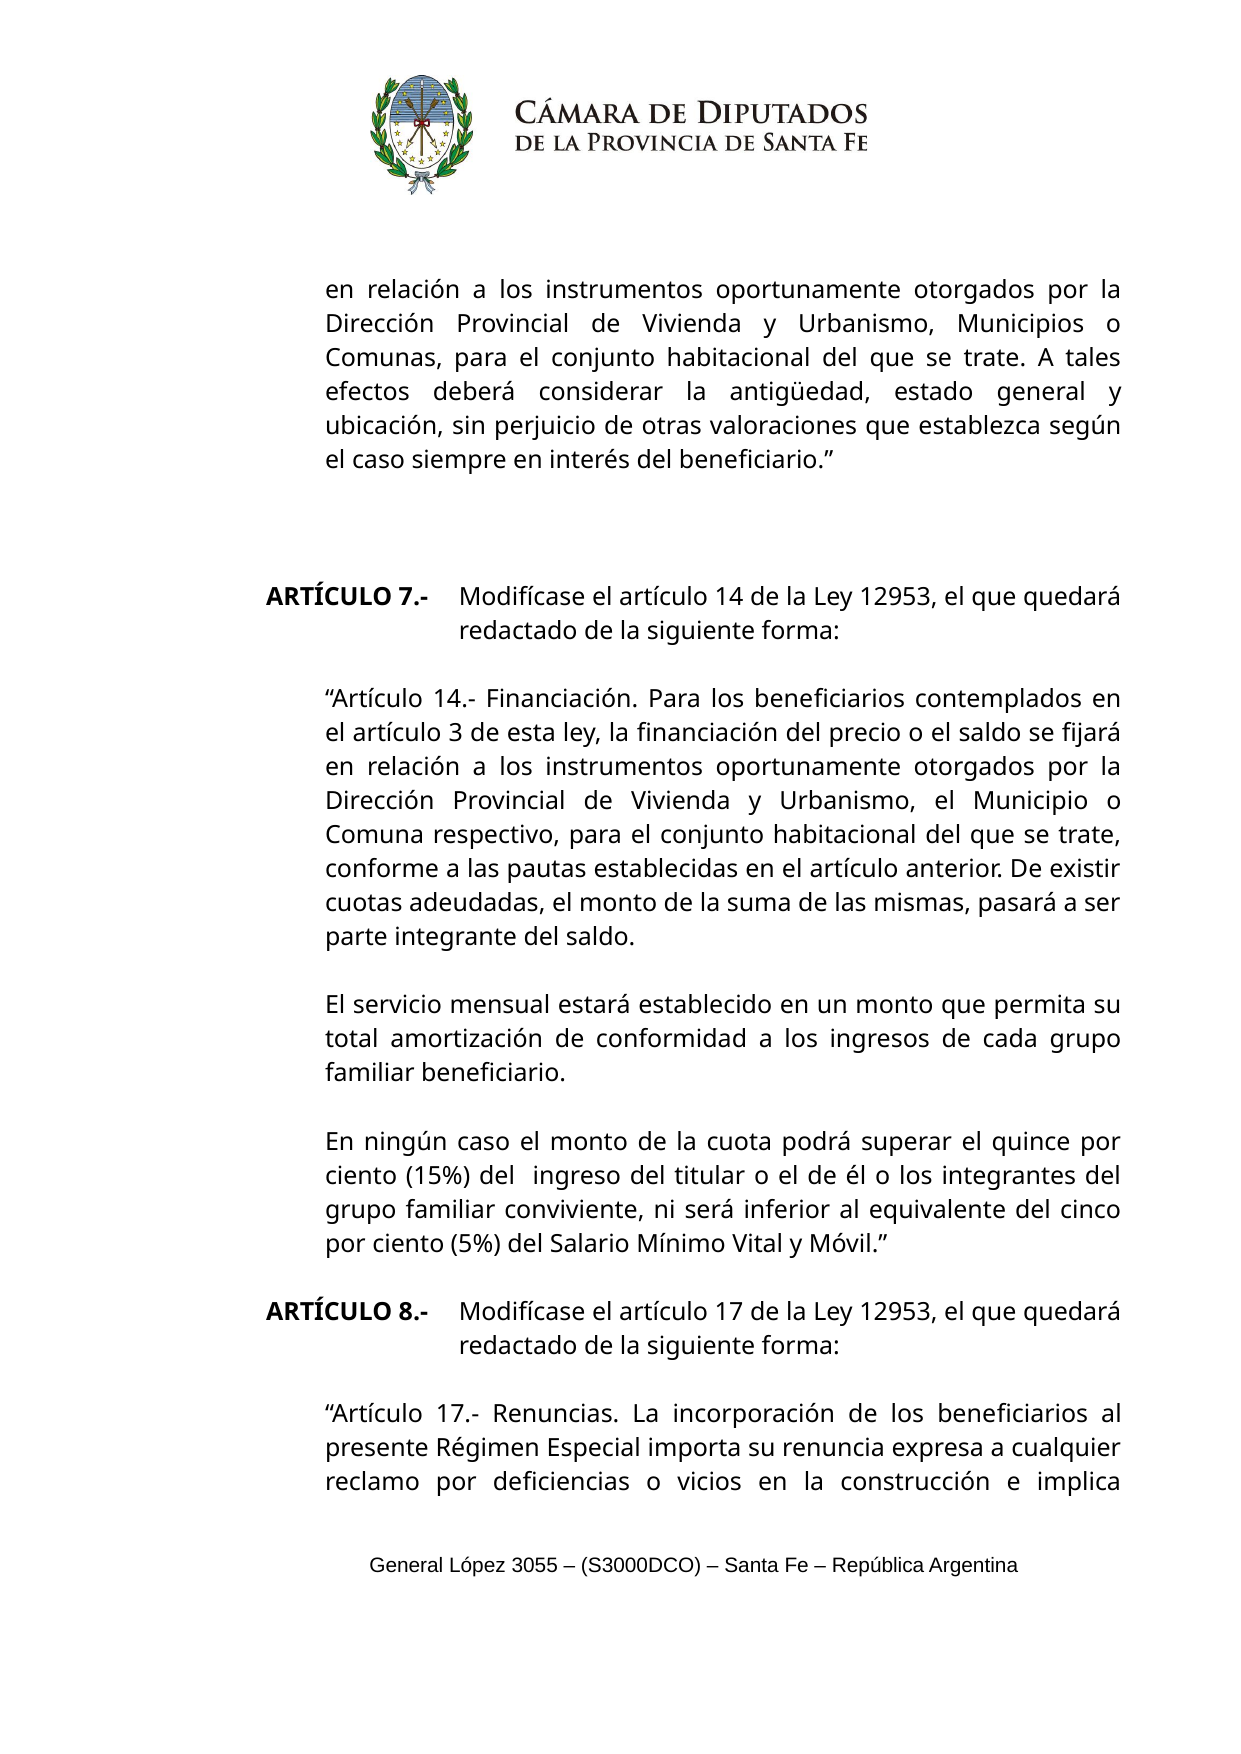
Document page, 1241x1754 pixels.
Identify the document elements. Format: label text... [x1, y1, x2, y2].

table_header ARTÍCULO 7.- [266, 578, 458, 628]
picture [370, 75, 868, 199]
text El servicio mensual estará establecido en un monto que permita su total amortización de conformidad a los ingresos de cada grupo familiar beneficiario. [325, 987, 1122, 1089]
text En ningún caso el monto de la cuota podrá superar el quince por ciento (15%) del ingreso del titular o el de él o los integrantes del grupo familiar conviviente, ni será inferior al equivalente del cinco por ciento (5%) del Salario Mínimo Vital y Móvil.” [325, 1123, 1122, 1259]
text “Artículo 14.- Financiación. Para los beneﬁciarios contemplados en el artículo 3 de esta ley, la ﬁnanciación del precio o el saldo se fijará en relación a los instrumentos oportunamente otorgados por la Dirección Provincial de Vivienda y Urbanismo, el Municipio o Comuna respectivo, para el conjunto habitacional del que se trate, conforme a las pautas establecidas en el artículo anterior. De existir cuotas adeudadas, el monto de la suma de las mismas, pasará a ser parte integrante del saldo. [325, 680, 1122, 953]
text Modifícase el artículo 17 de la Ley 12953, el que quedará redactado de la siguiente forma: [266, 1293, 1122, 1362]
text en relación a los instrumentos oportunamente otorgados por la Dirección Provincial de Vivienda y Urbanismo, Municipios o Comunas, para el conjunto habitacional del que se trate. A tales efectos deberá considerar la antigüedad, estado general y ubicación, sin perjuicio de otras valoraciones que establezca según el caso siempre en interés del beneﬁciario.” [325, 272, 1122, 476]
table_header ARTÍCULO 8.- [266, 1294, 458, 1344]
text “Artículo 17.- Renuncias. La incorporación de los beneﬁciarios al presente Régimen Especial importa su renuncia expresa a cualquier reclamo por deﬁciencias o vicios en la construcción e implica [325, 1396, 1122, 1498]
text Modifícase el artículo 14 de la Ley 12953, el que quedará redactado de la siguiente forma: [266, 578, 1122, 646]
